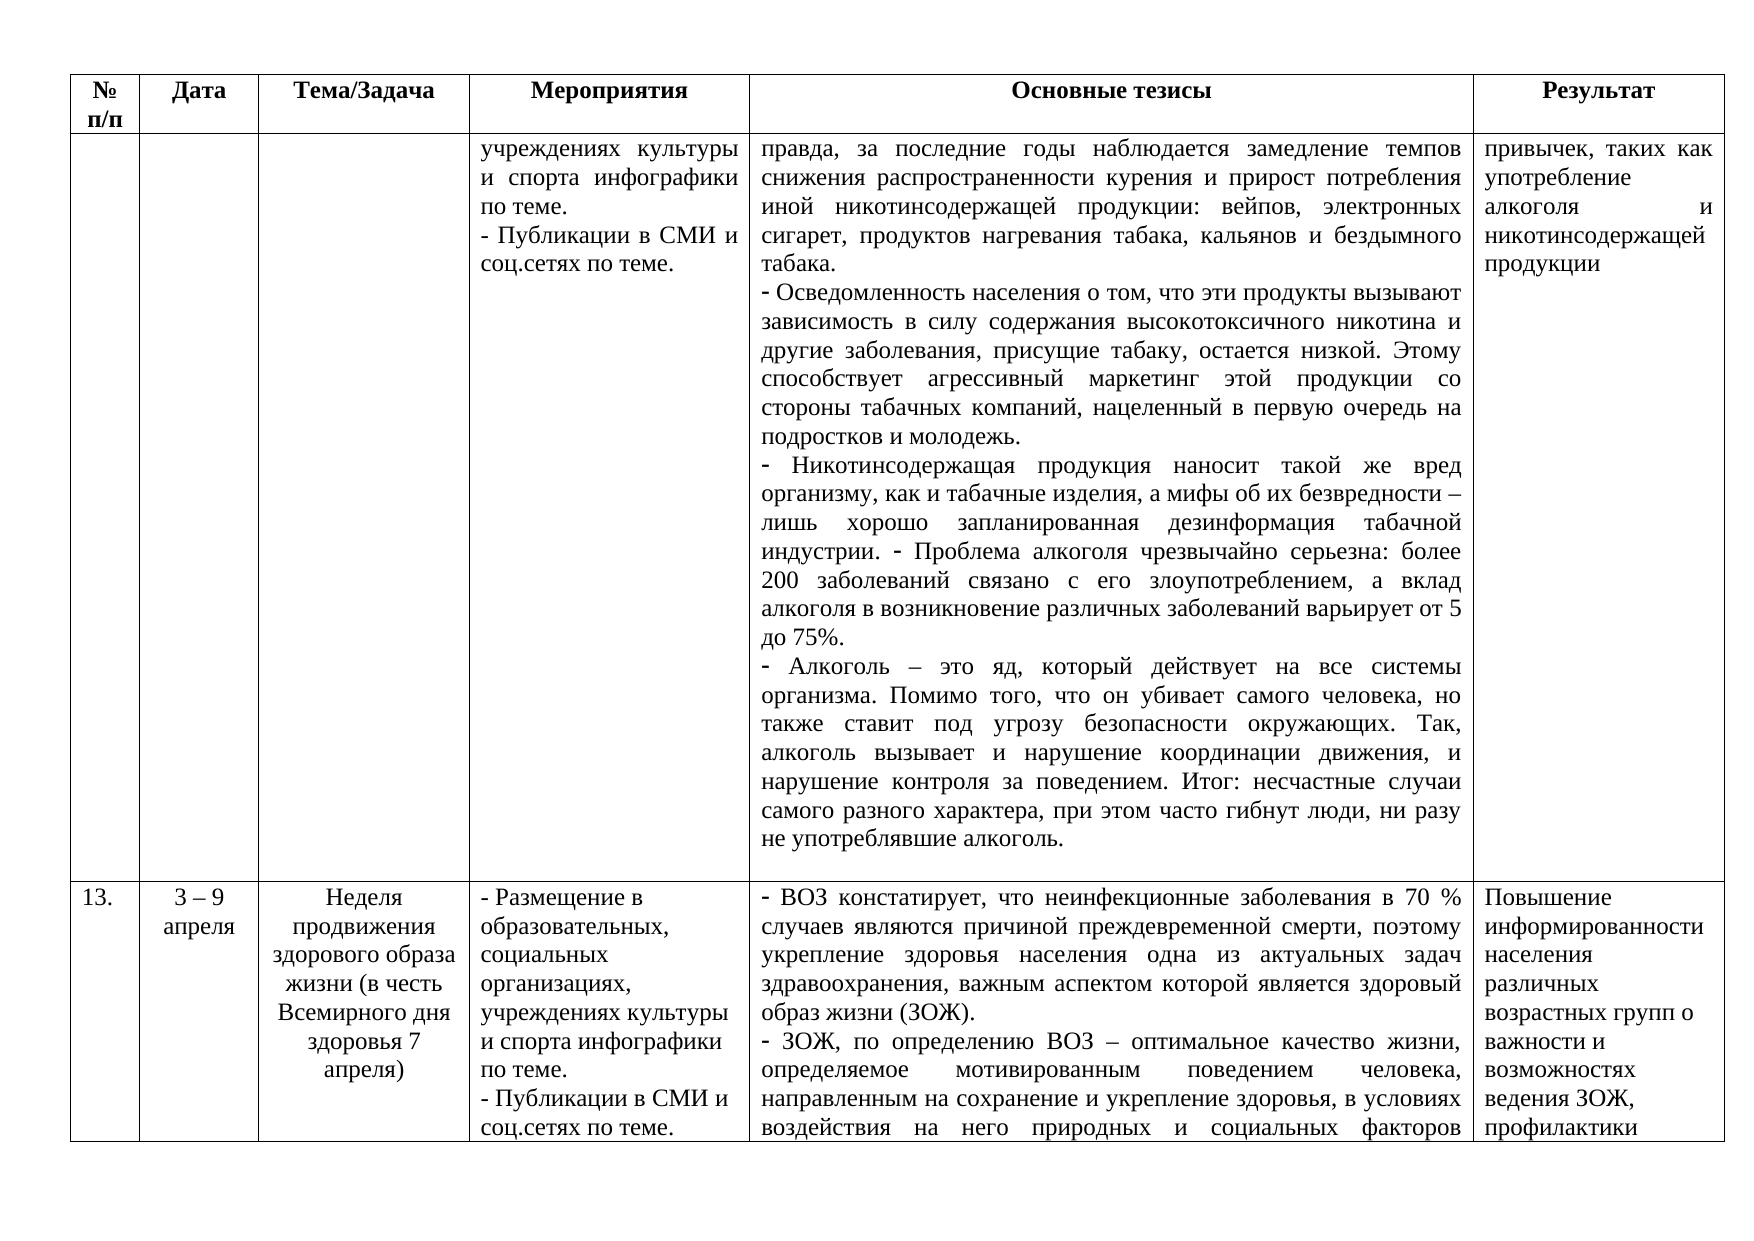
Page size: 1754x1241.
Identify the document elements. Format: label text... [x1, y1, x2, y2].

table_header Мероприятия [470, 75, 749, 132]
table_cell 3 – 9 апреля [140, 882, 258, 1141]
table_cell [71, 134, 139, 881]
table_header № п/п [71, 75, 139, 132]
table_header Дата [140, 75, 258, 132]
table_header Тема/Задача [259, 75, 469, 132]
table_cell учреждениях культуры и спорта инфографики по теме. - Публикации в СМИ и соц.сетях по теме. [470, 134, 749, 881]
table_cell [140, 134, 258, 881]
table_cell Неделя продвижения здорового образа жизни (в честь Всемирного дня здоровья 7 апреля) [259, 882, 469, 1141]
table_header Результат [1474, 75, 1724, 132]
table_cell  ВОЗ констатирует, что неинфекционные заболевания в 70 % случаев являются причиной преждевременной смерти, поэтому укрепление здоровья населения одна из актуальных задач здравоохранения, важным аспектом которой является здоровый образ жизни (ЗОЖ).  ЗОЖ, по определению ВОЗ – оптимальное качество жизни, определяемое мотивированным поведением человека, направленным на сохранение и укрепление здоровья, в условиях воздействия на него природных и социальных факторов [750, 882, 1473, 1141]
table_cell - Размещение в образовательных, социальных организациях, учреждениях культуры и спорта инфографики по теме. - Публикации в СМИ и соц.сетях по теме. [470, 882, 749, 1141]
table_cell [71, 882, 139, 1141]
table_cell [259, 134, 469, 881]
table_header Основные тезисы [750, 75, 1473, 132]
table_cell Повышение информированности населения различных возрастных групп о важности и возможностях ведения ЗОЖ, профилактики [1474, 882, 1724, 1141]
table_cell правда, за последние годы наблюдается замедление темпов снижения распространенности курения и прирост потребления иной никотинсодержащей продукции: вейпов, электронных сигарет, продуктов нагревания табака, кальянов и бездымного табака.  Осведомленность населения о том, что эти продукты вызывают зависимость в силу содержания высокотоксичного никотина и другие заболевания, присущие табаку, остается низкой. Этому способствует агрессивный маркетинг этой продукции со стороны табачных компаний, нацеленный в первую очередь на подростков и молодежь.  Никотинсодержащая продукция наносит такой же вред организму, как и табачные изделия, а мифы об их безвредности – лишь хорошо запланированная дезинформация табачной индустрии.  Проблема алкоголя чрезвычайно серьезна: более 200 заболеваний связано с его злоупотреблением, а вклад алкоголя в возникновение различных заболеваний варьирует от 5 до 75%.  Алкоголь – это яд, который действует на все системы организма. Помимо того, что он убивает самого человека, но также ставит под угрозу безопасности окружающих. Так, алкоголь вызывает и нарушение координации движения, и нарушение контроля за поведением. Итог: несчастные случаи самого разного характера, при этом часто гибнут люди, ни разу не употреблявшие алкоголь. [750, 134, 1473, 881]
table_cell привычек, таких как употребление алкоголя и никотинсодержащей продукции [1474, 134, 1724, 881]
